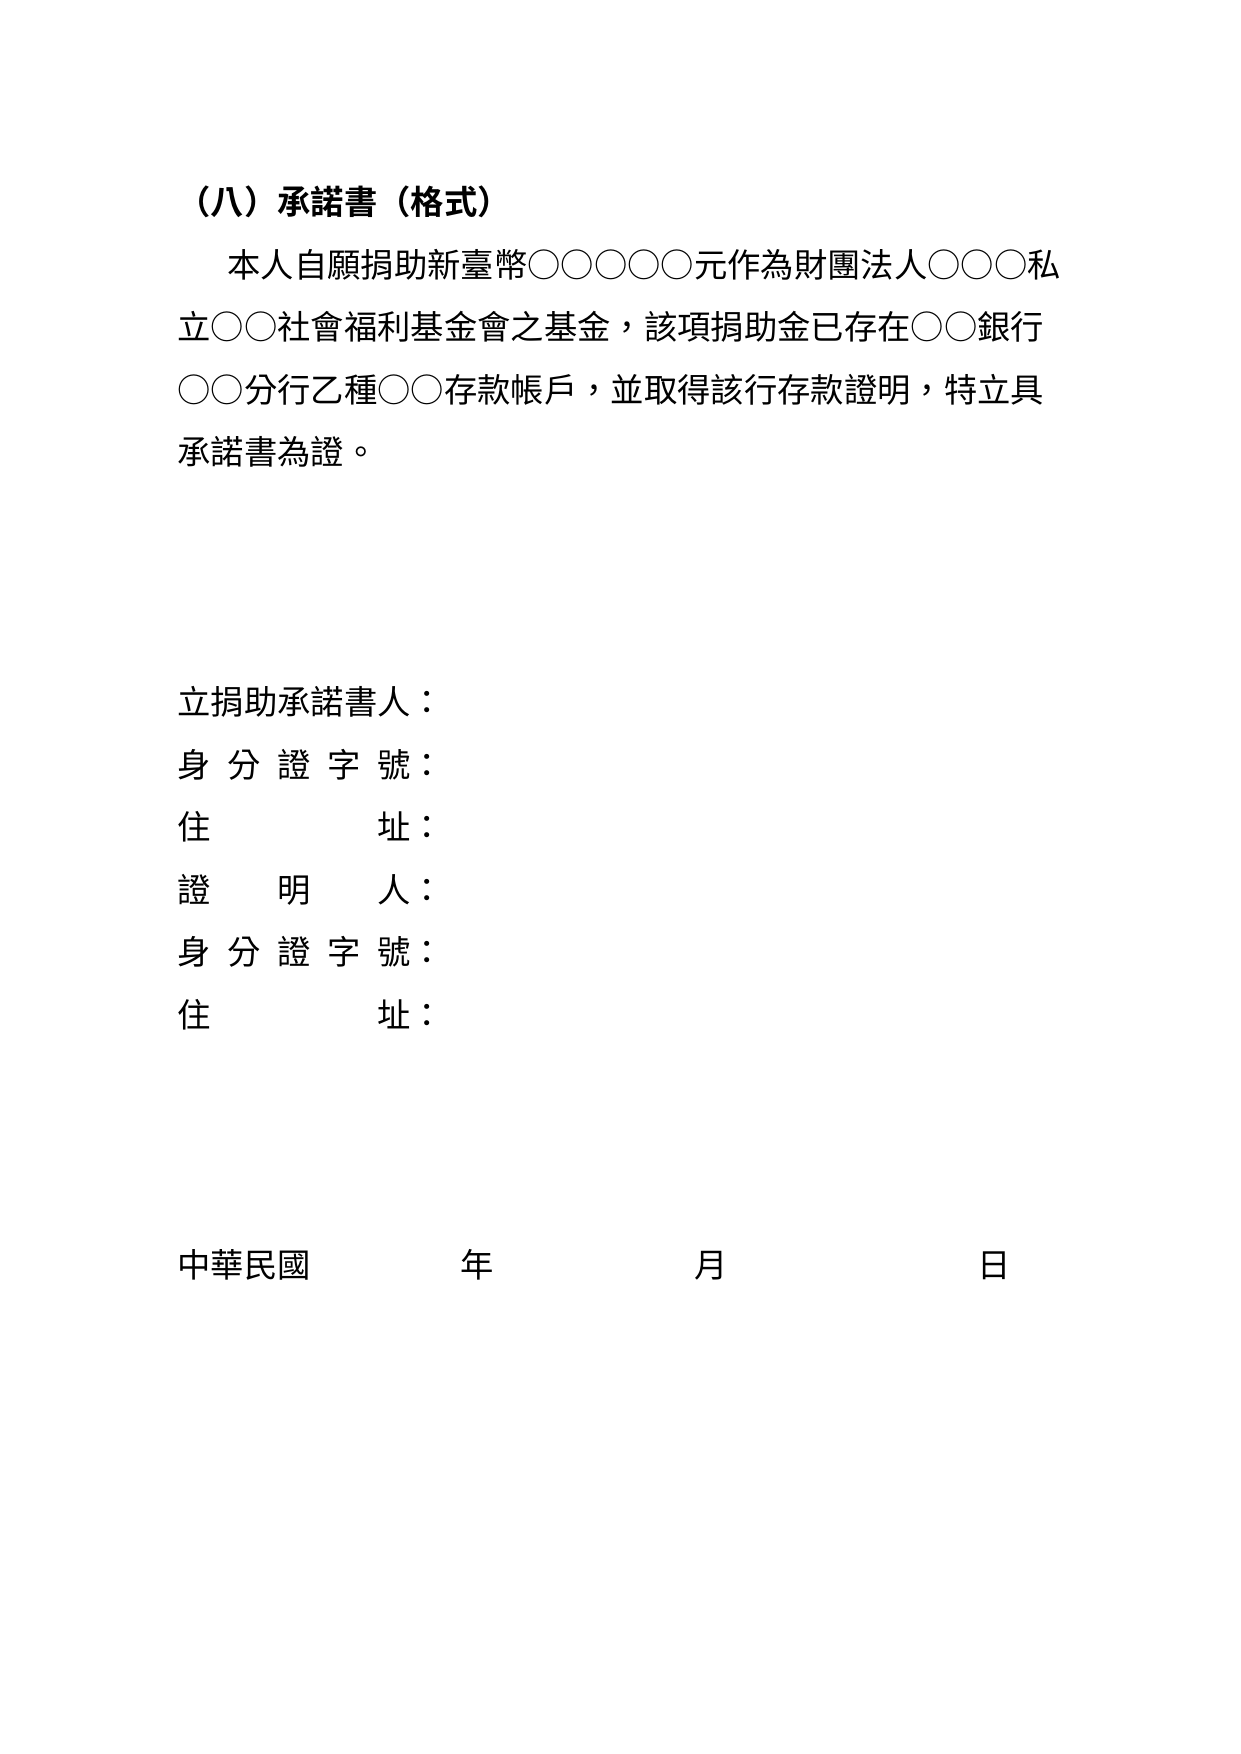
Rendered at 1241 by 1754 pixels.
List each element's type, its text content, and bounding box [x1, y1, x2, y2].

text 住 址： [177, 971, 1063, 1033]
text （八）承諾書（格式） [177, 158, 1063, 221]
text 身 分 證 字 號： [177, 721, 1063, 783]
text 本人自願捐助新臺幣○○○○○元作為財團法人○○○私立○○社會福利基金會之基金，該項捐助金已存在○○銀行○○分行乙種○○存款帳戶，並取得該行存款證明，特立具承諾書為證。 [177, 221, 1063, 471]
text 立捐助承諾書人： [177, 658, 1063, 721]
text 證 明 人： [177, 846, 1063, 908]
text 中華民國 年 月 日 [177, 1221, 1063, 1283]
text 身 分 證 字 號： [177, 908, 1063, 971]
text 住 址： [177, 783, 1063, 846]
